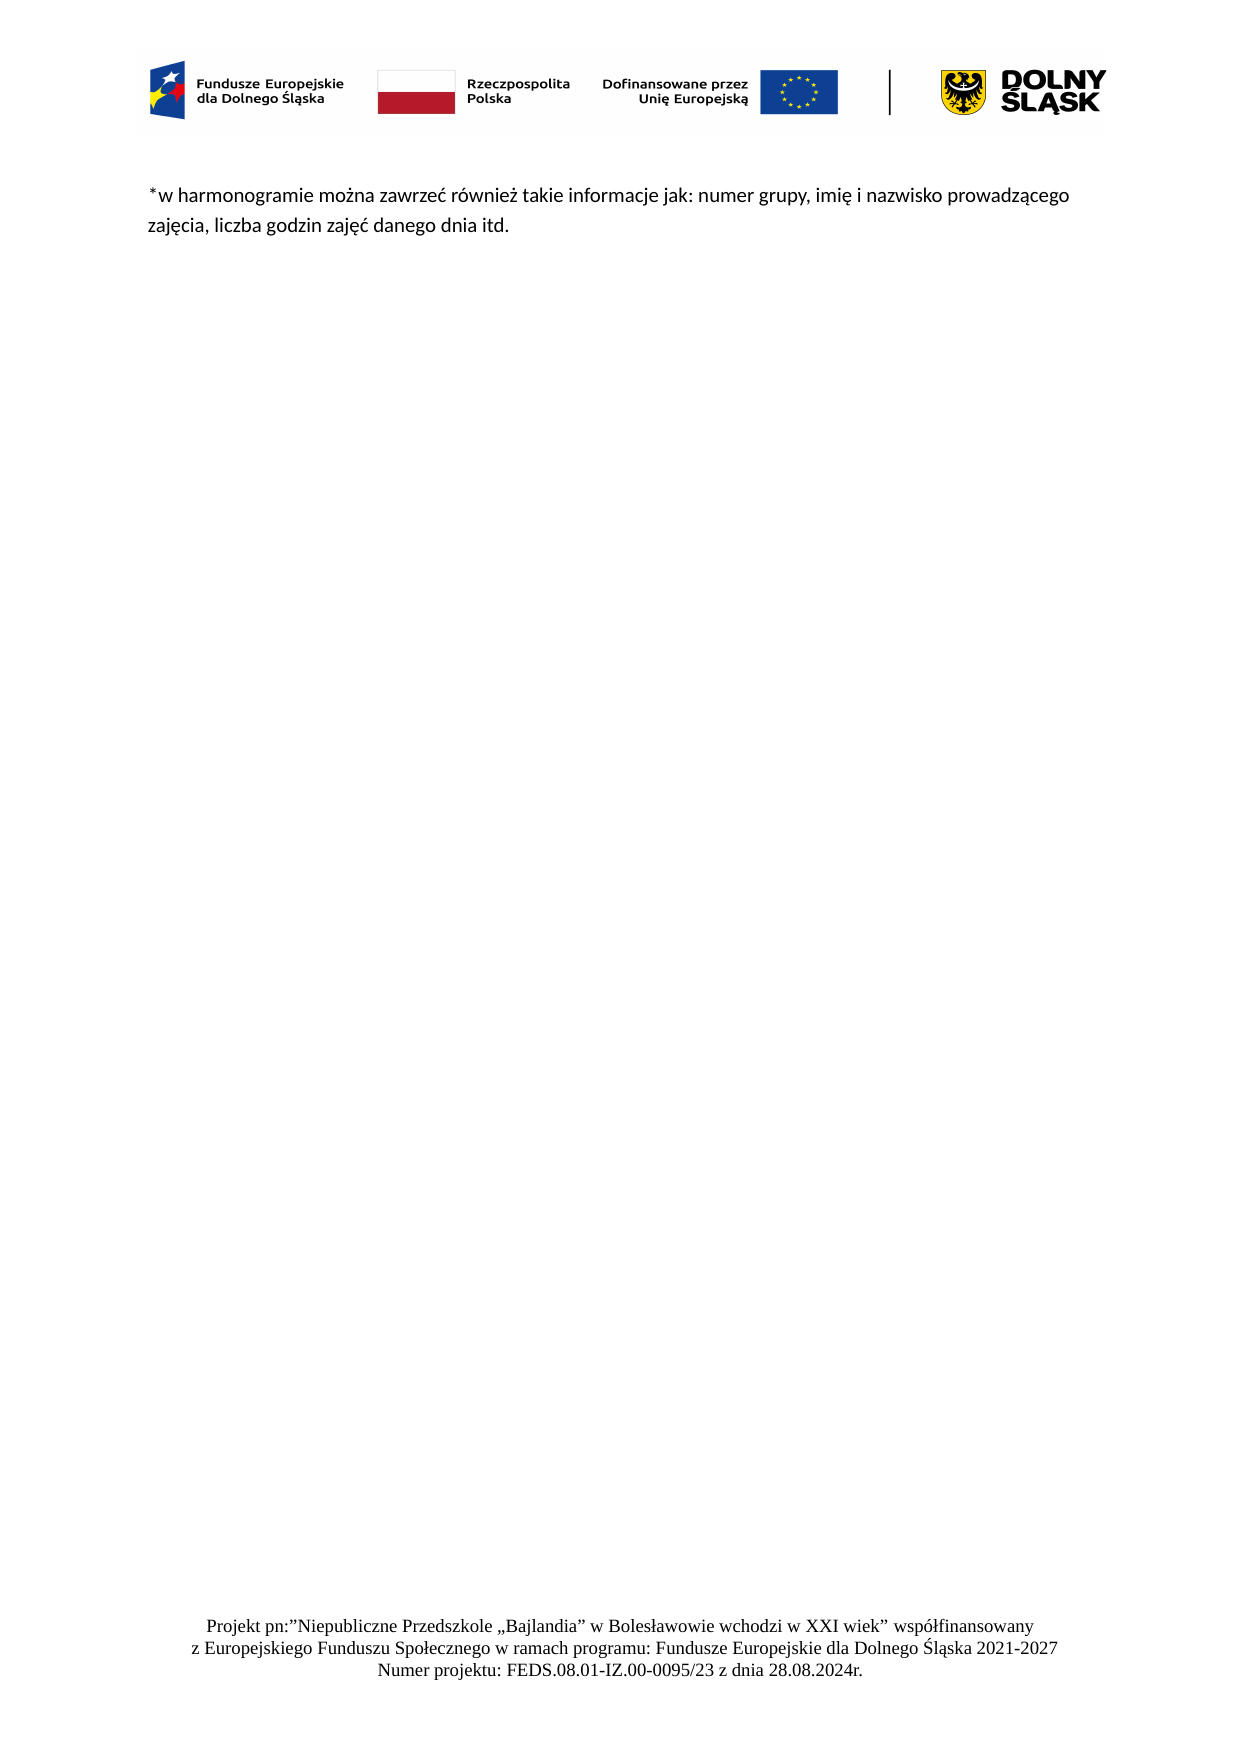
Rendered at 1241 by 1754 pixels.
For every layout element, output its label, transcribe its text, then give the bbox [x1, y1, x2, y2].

text *w harmonogramie można zawrzeć również takie informacje jak: numer grupy, imię i nazwisko prowadzącego zajęcia, liczba godzin zajęć danego dnia itd. [148, 183, 1092, 237]
